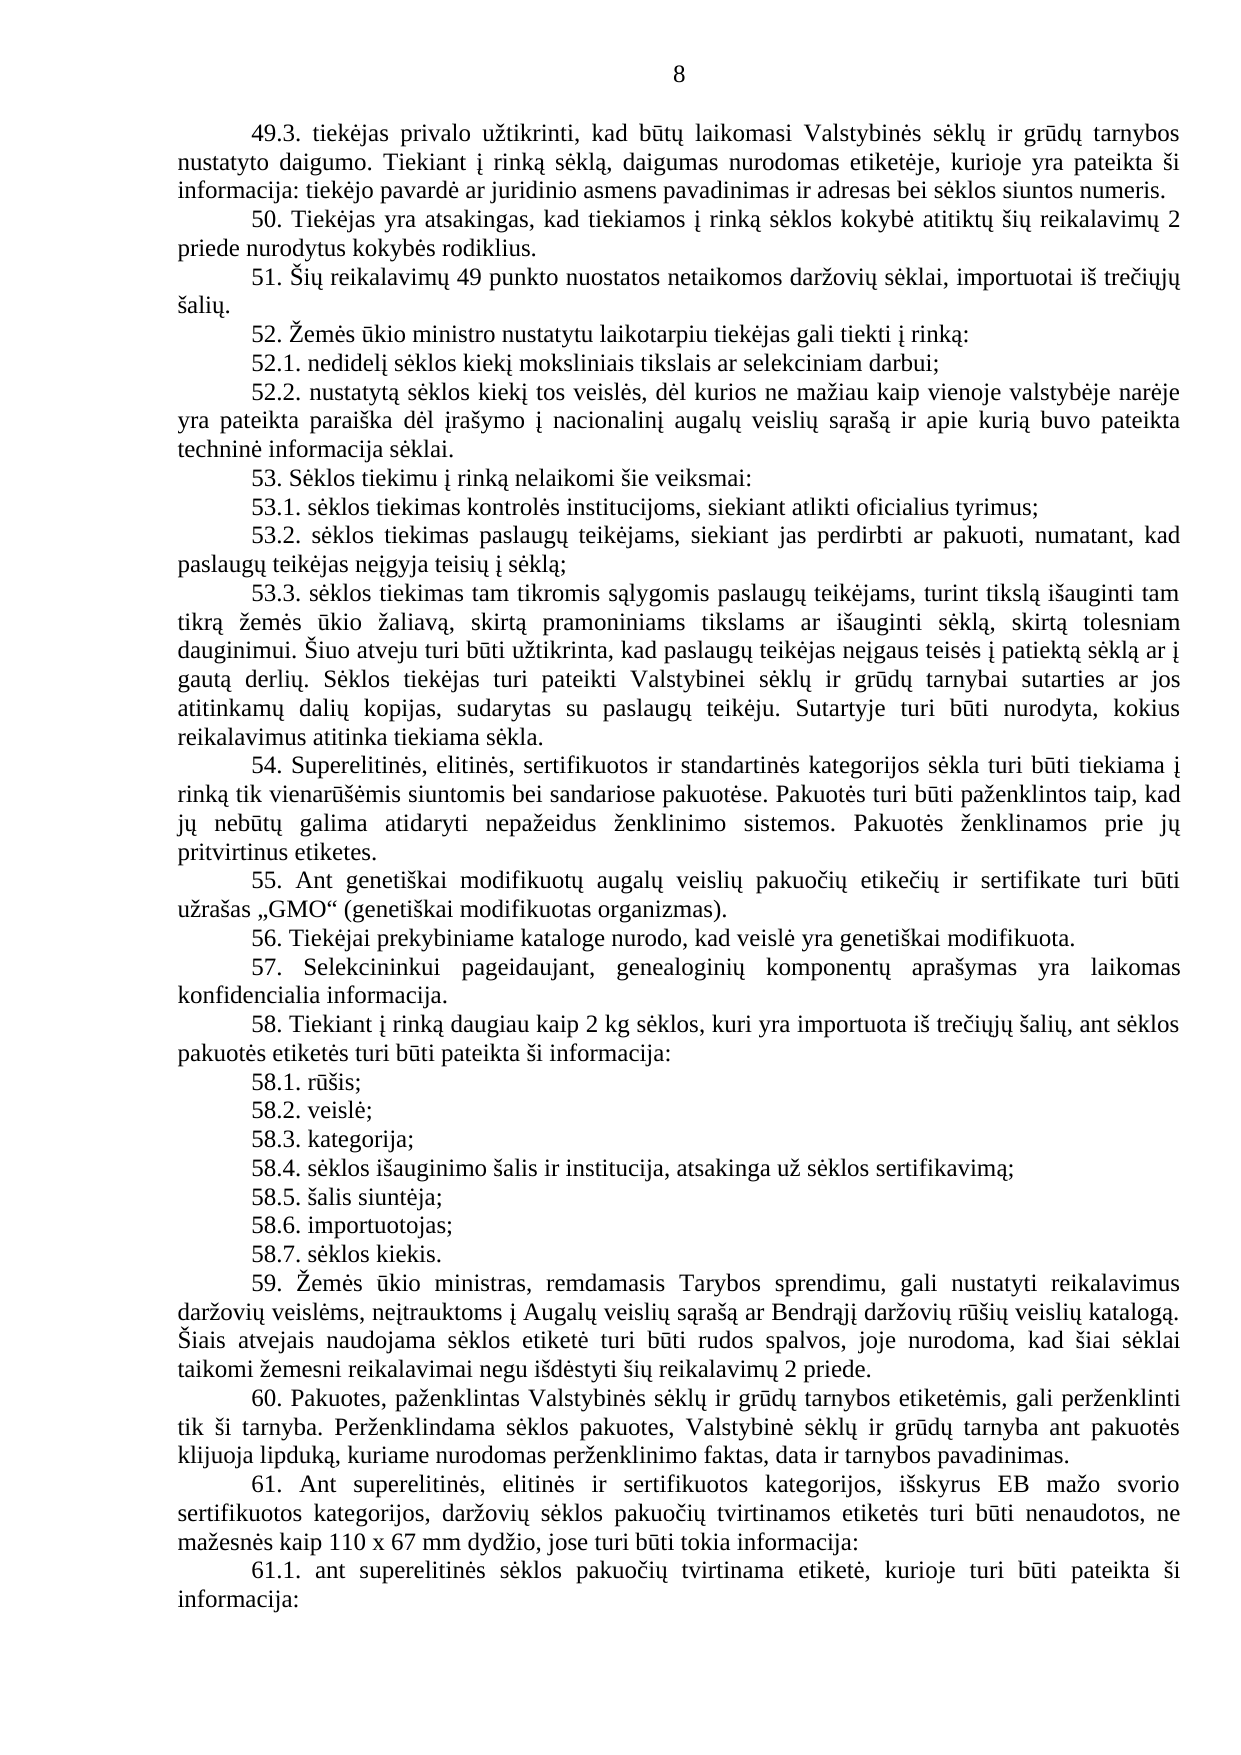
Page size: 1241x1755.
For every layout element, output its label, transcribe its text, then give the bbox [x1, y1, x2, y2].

text 58.7. sėklos kiekis. [177, 1239, 1181, 1268]
text 53.2. sėklos tiekimas paslaugų teikėjams, siekiant jas perdirbti ar pakuoti, numatant, kad paslaugų teikėjas neįgyja teisių į sėklą; [177, 521, 1181, 578]
text 58.6. importuotojas; [177, 1211, 1181, 1239]
text 61. Ant superelitinės, elitinės ir sertifikuotos kategorijos, išskyrus EB mažo svorio sertifikuotos kategorijos, daržovių sėklos pakuočių tvirtinamos etiketės turi būti nenaudotos, ne mažesnės kaip 110 x 67 mm dydžio, jose turi būti tokia informacija: [177, 1469, 1181, 1556]
text 51. Šių reikalavimų 49 punkto nuostatos netaikomos daržovių sėklai, importuotai iš trečiųjų šalių. [177, 262, 1181, 319]
text 49.3. tiekėjas privalo užtikrinti, kad būtų laikomasi Valstybinės sėklų ir grūdų tarnybos nustatyto daigumo. Tiekiant į rinką sėklą, daigumas nurodomas etiketėje, kurioje yra pateikta ši informacija: tiekėjo pavardė ar juridinio asmens pavadinimas ir adresas bei sėklos siuntos numeris. [177, 118, 1181, 204]
text 58.3. kategorija; [177, 1124, 1181, 1153]
text 53.3. sėklos tiekimas tam tikromis sąlygomis paslaugų teikėjams, turint tikslą išauginti tam tikrą žemės ūkio žaliavą, skirtą pramoniniams tikslams ar išauginti sėklą, skirtą tolesniam dauginimui. Šiuo atveju turi būti užtikrinta, kad paslaugų teikėjas neįgaus teisės į patiektą sėklą ar į gautą derlių. Sėklos tiekėjas turi pateikti Valstybinei sėklų ir grūdų tarnybai sutarties ar jos atitinkamų dalių kopijas, sudarytas su paslaugų teikėju. Sutartyje turi būti nurodyta, kokius reikalavimus atitinka tiekiama sėkla. [177, 578, 1181, 751]
text 58.5. šalis siuntėja; [177, 1182, 1181, 1211]
text 55. Ant genetiškai modifikuotų augalų veislių pakuočių etikečių ir sertifikate turi būti užrašas „GMO“ (genetiškai modifikuotas organizmas). [177, 866, 1181, 923]
text 60. Pakuotes, paženklintas Valstybinės sėklų ir grūdų tarnybos etiketėmis, gali perženklinti tik ši tarnyba. Perženklindama sėklos pakuotes, Valstybinė sėklų ir grūdų tarnyba ant pakuotės klijuoja lipduką, kuriame nurodomas perženklinimo faktas, data ir tarnybos pavadinimas. [177, 1383, 1181, 1469]
text 58.1. rūšis; [177, 1067, 1181, 1096]
text 50. Tiekėjas yra atsakingas, kad tiekiamos į rinką sėklos kokybė atitiktų šių reikalavimų 2 priede nurodytus kokybės rodiklius. [177, 204, 1181, 262]
text 54. Superelitinės, elitinės, sertifikuotos ir standartinės kategorijos sėkla turi būti tiekiama į rinką tik vienarūšėmis siuntomis bei sandariose pakuotėse. Pakuotės turi būti paženklintos taip, kad jų nebūtų galima atidaryti nepažeidus ženklinimo sistemos. Pakuotės ženklinamos prie jų pritvirtinus etiketes. [177, 751, 1181, 866]
text 58. Tiekiant į rinką daugiau kaip 2 kg sėklos, kuri yra importuota iš trečiųjų šalių, ant sėklos pakuotės etiketės turi būti pateikta ši informacija: [177, 1009, 1181, 1067]
text 61.1. ant superelitinės sėklos pakuočių tvirtinama etiketė, kurioje turi būti pateikta ši informacija: [177, 1556, 1181, 1613]
text 52.1. nedidelį sėklos kiekį moksliniais tikslais ar selekciniam darbui; [177, 348, 1181, 377]
text 58.4. sėklos išauginimo šalis ir institucija, atsakinga už sėklos sertifikavimą; [177, 1153, 1181, 1182]
text 56. Tiekėjai prekybiniame kataloge nurodo, kad veislė yra genetiškai modifikuota. [177, 923, 1181, 952]
text 53.1. sėklos tiekimas kontrolės institucijoms, siekiant atlikti oficialius tyrimus; [177, 492, 1181, 521]
text 58.2. veislė; [177, 1096, 1181, 1124]
text 57. Selekcininkui pageidaujant, genealoginių komponentų aprašymas yra laikomas konfidencialia informacija. [177, 952, 1181, 1009]
text 59. Žemės ūkio ministras, remdamasis Tarybos sprendimu, gali nustatyti reikalavimus daržovių veislėms, neįtrauktoms į Augalų veislių sąrašą ar Bendrąjį daržovių rūšių veislių katalogą. Šiais atvejais naudojama sėklos etiketė turi būti rudos spalvos, joje nurodoma, kad šiai sėklai taikomi žemesni reikalavimai negu išdėstyti šių reikalavimų 2 priede. [177, 1268, 1181, 1383]
text 52. Žemės ūkio ministro nustatytu laikotarpiu tiekėjas gali tiekti į rinką: [177, 319, 1181, 348]
text 53. Sėklos tiekimu į rinką nelaikomi šie veiksmai: [177, 463, 1181, 492]
text 52.2. nustatytą sėklos kiekį tos veislės, dėl kurios ne mažiau kaip vienoje valstybėje narėje yra pateikta paraiška dėl įrašymo į nacionalinį augalų veislių sąrašą ir apie kurią buvo pateikta techninė informacija sėklai. [177, 377, 1181, 463]
